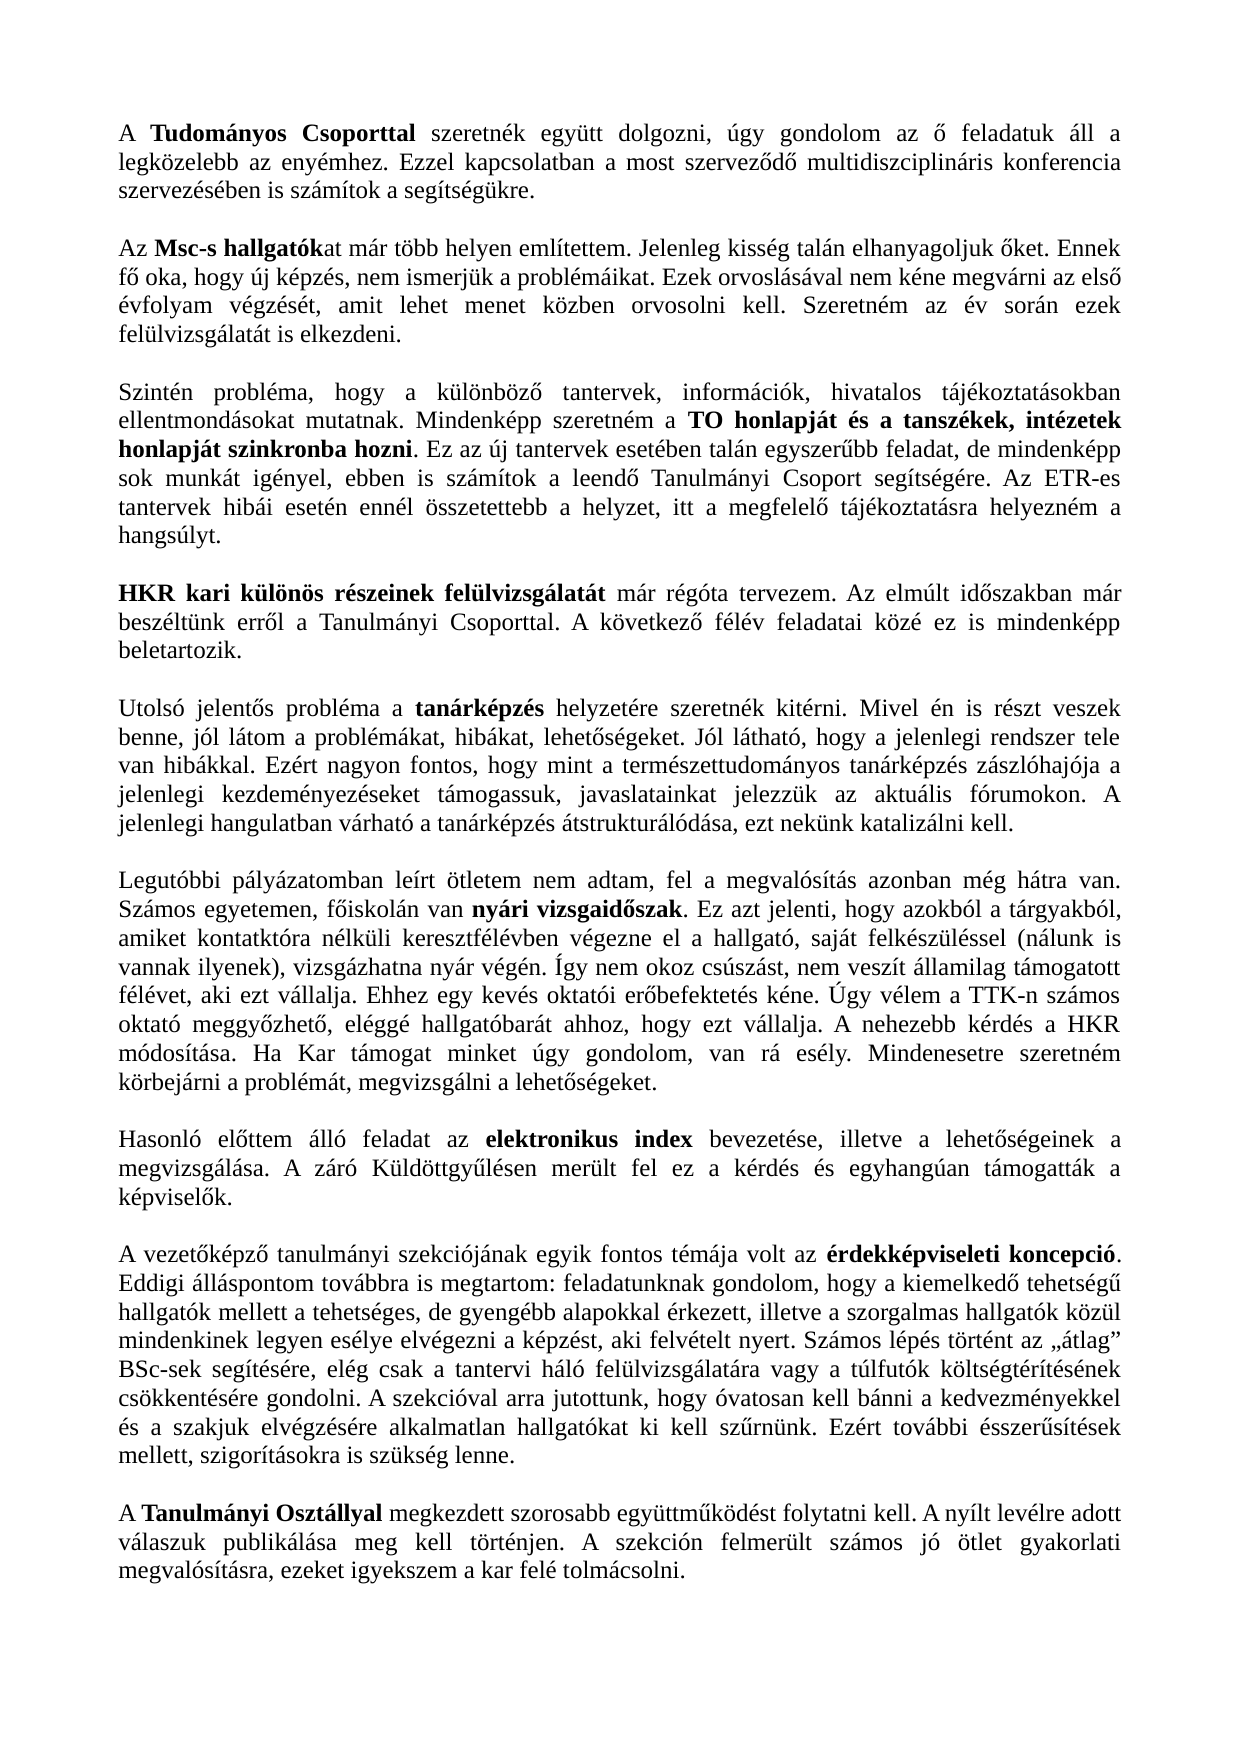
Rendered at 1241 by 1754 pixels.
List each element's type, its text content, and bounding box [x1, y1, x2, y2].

text HKR kari különös részeinek felülvizsgálatát már régóta tervezem. Az elmúlt időszakban már beszéltünk erről a Tanulmányi Csoporttal. A következő félév feladatai közé ez is mindenképp beletartozik. [118, 578, 1122, 664]
text Szintén probléma, hogy a különböző tantervek, információk, hivatalos tájékoztatásokban ellentmondásokat mutatnak. Mindenképp szeretném a TO honlapját és a tanszékek, intézetek honlapját szinkronba hozni. Ez az új tantervek esetében talán egyszerűbb feladat, de mindenképp sok munkát igényel, ebben is számítok a leendő Tanulmányi Csoport segítségére. Az ETR-es tantervek hibái esetén ennél összetettebb a helyzet, itt a megfelelő tájékoztatásra helyezném a hangsúlyt. [118, 377, 1122, 549]
text A Tudományos Csoporttal szeretnék együtt dolgozni, úgy gondolom az ő feladatuk áll a legközelebb az enyémhez. Ezzel kapcsolatban a most szerveződő multidiszciplináris konferencia szervezésében is számítok a segítségükre. [118, 118, 1122, 204]
text Legutóbbi pályázatomban leírt ötletem nem adtam, fel a megvalósítás azonban még hátra van. Számos egyetemen, főiskolán van nyári vizsgaidőszak. Ez azt jelenti, hogy azokból a tárgyakból, amiket kontatktóra nélküli keresztfélévben végezne el a hallgató, saját felkészüléssel (nálunk is vannak ilyenek), vizsgázhatna nyár végén. Így nem okoz csúszást, nem veszít államilag támogatott félévet, aki ezt vállalja. Ehhez egy kevés oktatói erőbefektetés kéne. Úgy vélem a TTK-n számos oktató meggyőzhető, eléggé hallgatóbarát ahhoz, hogy ezt vállalja. A nehezebb kérdés a HKR módosítása. Ha Kar támogat minket úgy gondolom, van rá esély. Mindenesetre szeretném körbejárni a problémát, megvizsgálni a lehetőségeket. [118, 866, 1122, 1096]
text Az Msc-s hallgatókat már több helyen említettem. Jelenleg kisség talán elhanyagoljuk őket. Ennek fő oka, hogy új képzés, nem ismerjük a problémáikat. Ezek orvoslásával nem kéne megvárni az első évfolyam végzését, amit lehet menet közben orvosolni kell. Szeretném az év során ezek felülvizsgálatát is elkezdeni. [118, 233, 1122, 348]
text Utolsó jelentős probléma a tanárképzés helyzetére szeretnék kitérni. Mivel én is részt veszek benne, jól látom a problémákat, hibákat, lehetőségeket. Jól látható, hogy a jelenlegi rendszer tele van hibákkal. Ezért nagyon fontos, hogy mint a természettudományos tanárképzés zászlóhajója a jelenlegi kezdeményezéseket támogassuk, javaslatainkat jelezzük az aktuális fórumokon. A jelenlegi hangulatban várható a tanárképzés átstrukturálódása, ezt nekünk katalizálni kell. [118, 693, 1122, 837]
text Hasonló előttem álló feladat az elektronikus index bevezetése, illetve a lehetőségeinek a megvizsgálása. A záró Küldöttgyűlésen merült fel ez a kérdés és egyhangúan támogatták a képviselők. [118, 1124, 1122, 1211]
text A Tanulmányi Osztállyal megkezdett szorosabb együttműködést folytatni kell. A nyílt levélre adott válaszuk publikálása meg kell történjen. A szekción felmerült számos jó ötlet gyakorlati megvalósításra, ezeket igyekszem a kar felé tolmácsolni. [118, 1498, 1122, 1584]
text A vezetőképző tanulmányi szekciójának egyik fontos témája volt az érdekképviseleti koncepció. Eddigi álláspontom továbbra is megtartom: feladatunknak gondolom, hogy a kiemelkedő tehetségű hallgatók mellett a tehetséges, de gyengébb alapokkal érkezett, illetve a szorgalmas hallgatók közül mindenkinek legyen esélye elvégezni a képzést, aki felvételt nyert. Számos lépés történt az „átlag” BSc-sek segítésére, elég csak a tantervi háló felülvizsgálatára vagy a túlfutók költségtérítésének csökkentésére gondolni. A szekcióval arra jutottunk, hogy óvatosan kell bánni a kedvezményekkel és a szakjuk elvégzésére alkalmatlan hallgatókat ki kell szűrnünk. Ezért további ésszerűsítések mellett, szigorításokra is szükség lenne. [118, 1239, 1122, 1469]
